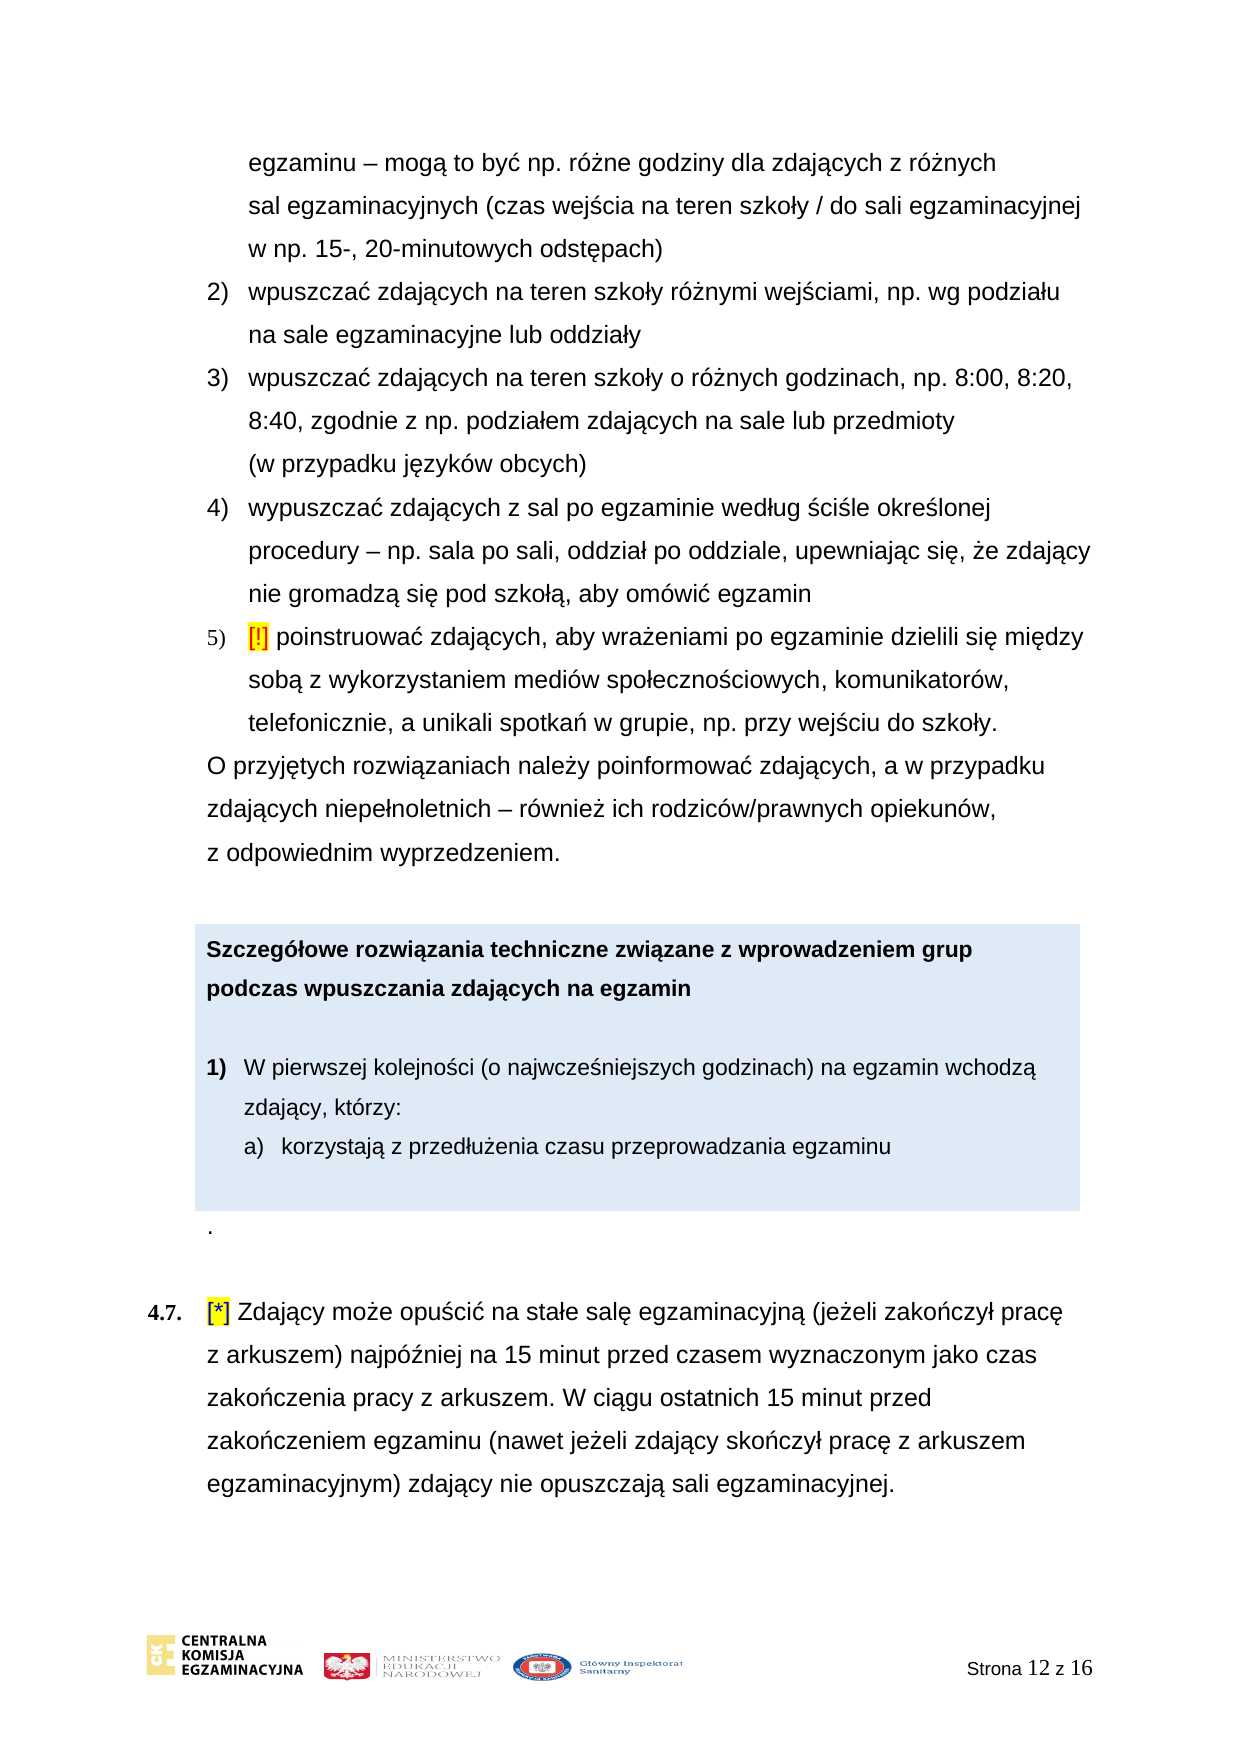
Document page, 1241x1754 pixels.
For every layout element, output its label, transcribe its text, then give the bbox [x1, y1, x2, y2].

list wpuszczać zdających na teren szkoły o różnych godzinach, np. 8:00, 8:20, 8:40, zgodnie z np. podziałem zdających na sale lub przedmioty (w przypadku języków obcych) [207, 363, 1093, 478]
picture [324, 1653, 500, 1681]
list . [148, 1211, 1093, 1239]
list [*] Zdający może opuścić na stałe salę egzaminacyjną (jeżeli zakończył pracę z arkuszem) najpóźniej na 15 minut przed czasem wyznaczonym jako czas zakończenia pracy z arkuszem. W ciągu ostatnich 15 minut przed zakończeniem egzaminu (nawet jeżeli zdający skończył pracę z arkuszem egzaminacyjnym) zdający nie opuszczają sali egzaminacyjnej. [148, 1297, 1093, 1498]
text O przyjętych rozwiązaniach należy poinformować zdających, a w przypadku zdających niepełnoletnich – również ich rodziców/prawnych opiekunów, z odpowiednim wyprzedzeniem. [207, 751, 1093, 866]
list wypuszczać zdających z sal po egzaminie według ściśle określonej procedury – np. sala po sali, oddział po oddziale, upewniając się, że zdający nie gromadzą się pod szkołą, aby omówić egzamin [207, 493, 1093, 608]
picture [512, 1653, 683, 1681]
list [!] poinstruować zdających, aby wrażeniami po egzaminie dzielili się między sobą z wykorzystaniem mediów społecznościowych, komunikatorów, telefonicznie, a unikali spotkań w grupie, np. przy wejściu do szkoły. [207, 622, 1093, 737]
list wpuszczać zdających na teren szkoły różnymi wejściami, np. wg podziału na sale egzaminacyjne lub oddziały [207, 277, 1093, 349]
list egzaminu – mogą to być np. różne godziny dla zdających z różnych sal egzaminacyjnych (czas wejścia na teren szkoły / do sali egzaminacyjnej w np. 15-, 20-minutowych odstępach) [207, 148, 1093, 263]
picture [146, 1634, 304, 1676]
table_header Szczegółowe rozwiązania techniczne związane z wprowadzeniem grup podczas wpuszczania zdających na egzamin W pierwszej kolejności (o najwcześniejszych godzinach) na egzamin wchodzą zdający, którzy: korzystają z przedłużenia czasu przeprowadzania egzaminu [195, 924, 1080, 1211]
